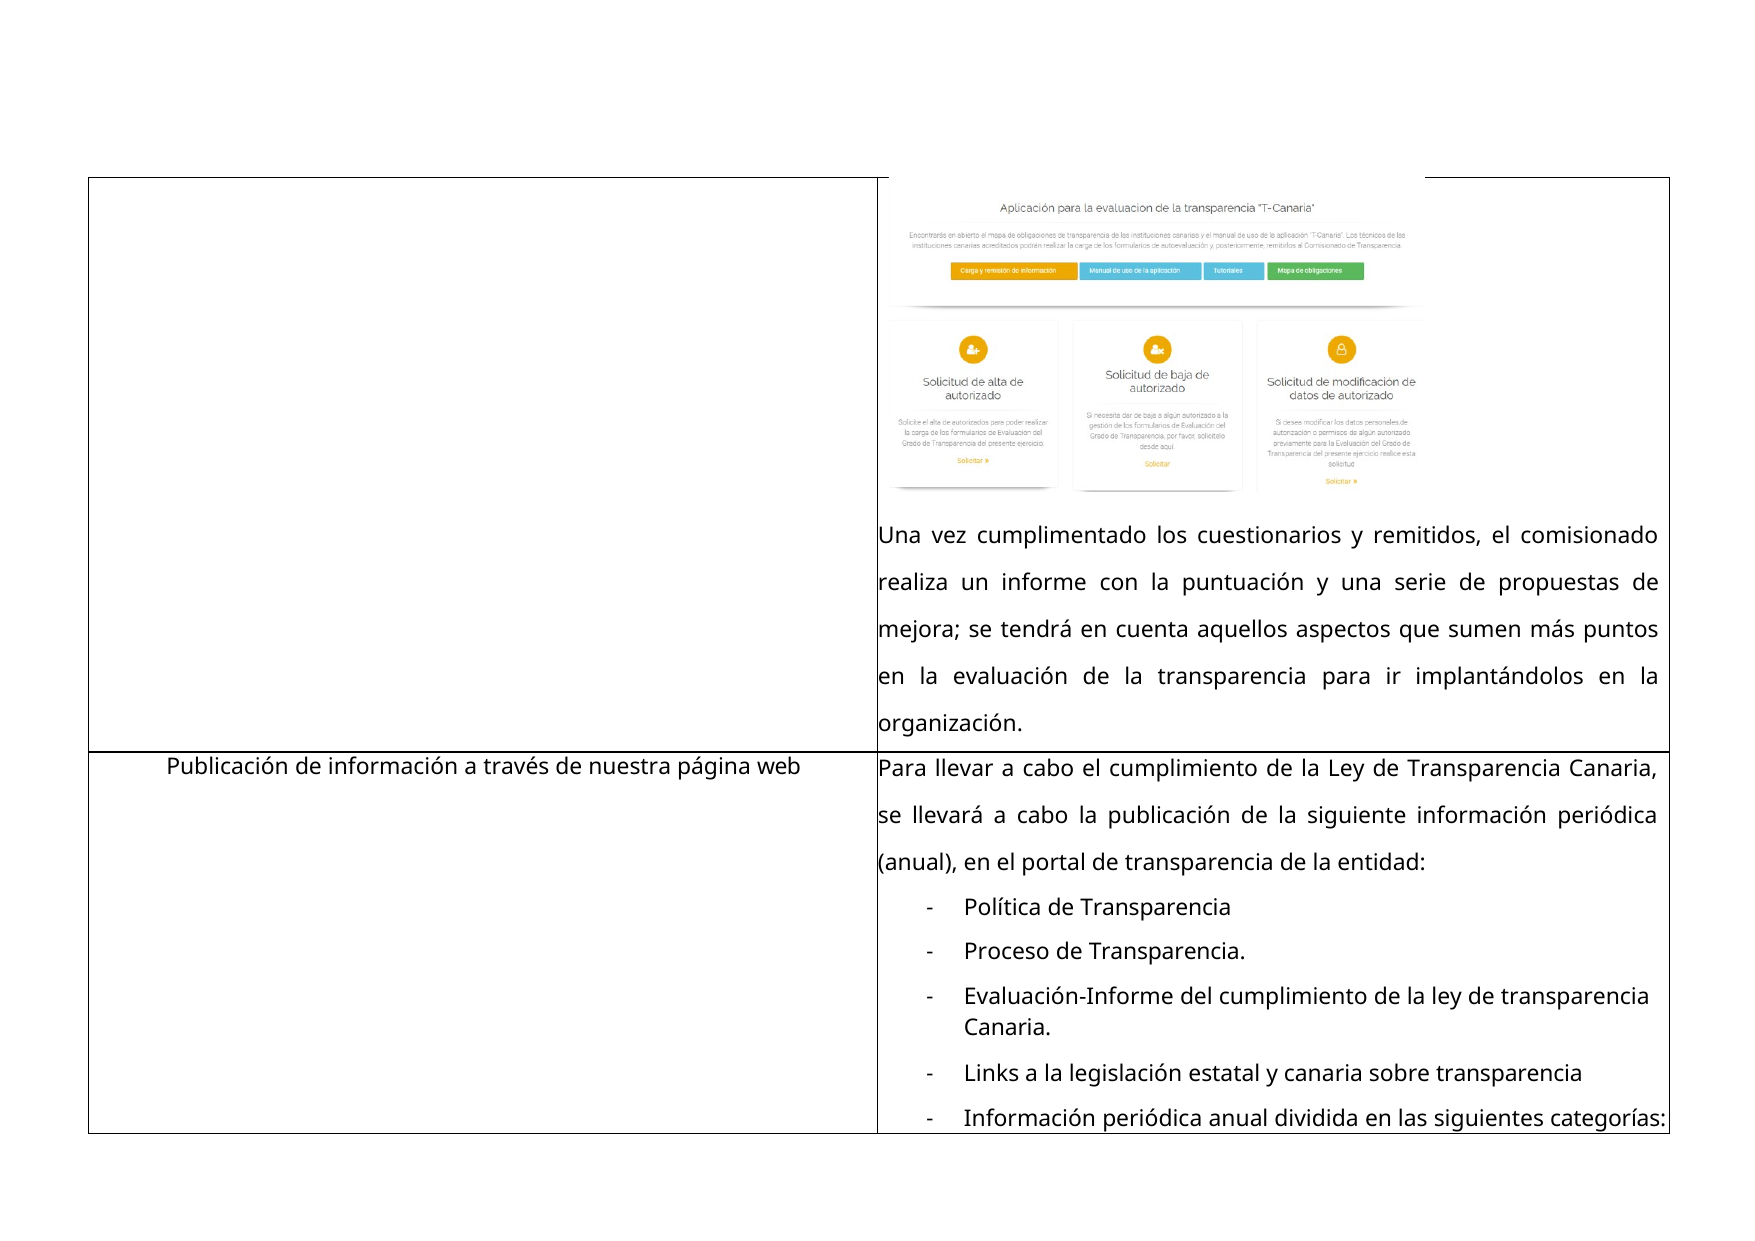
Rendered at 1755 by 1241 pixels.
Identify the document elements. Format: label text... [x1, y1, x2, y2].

table_header [89, 178, 877, 751]
table_cell Publicación de información a través de nuestra página web [89, 753, 877, 1133]
table_header Una vez cumplimentado los cuestionarios y remitidos, el comisionado realiza un informe con la puntuación y una serie de propuestas de mejora; se tendrá en cuenta aquellos aspectos que sumen más puntos en la evaluación de la transparencia para ir implantándolos en la organización. [878, 178, 1669, 751]
table_cell Para llevar a cabo el cumplimiento de la Ley de Transparencia Canaria, se llevará a cabo la publicación de la siguiente información periódica (anual), en el portal de transparencia de la entidad: Política de Transparencia Proceso de Transparencia. Evaluación-Informe del cumplimiento de la ley de transparencia Canaria. Links a la legislación estatal y canaria sobre transparencia Información periódica anual dividida en las siguientes categorías: [878, 753, 1669, 1133]
